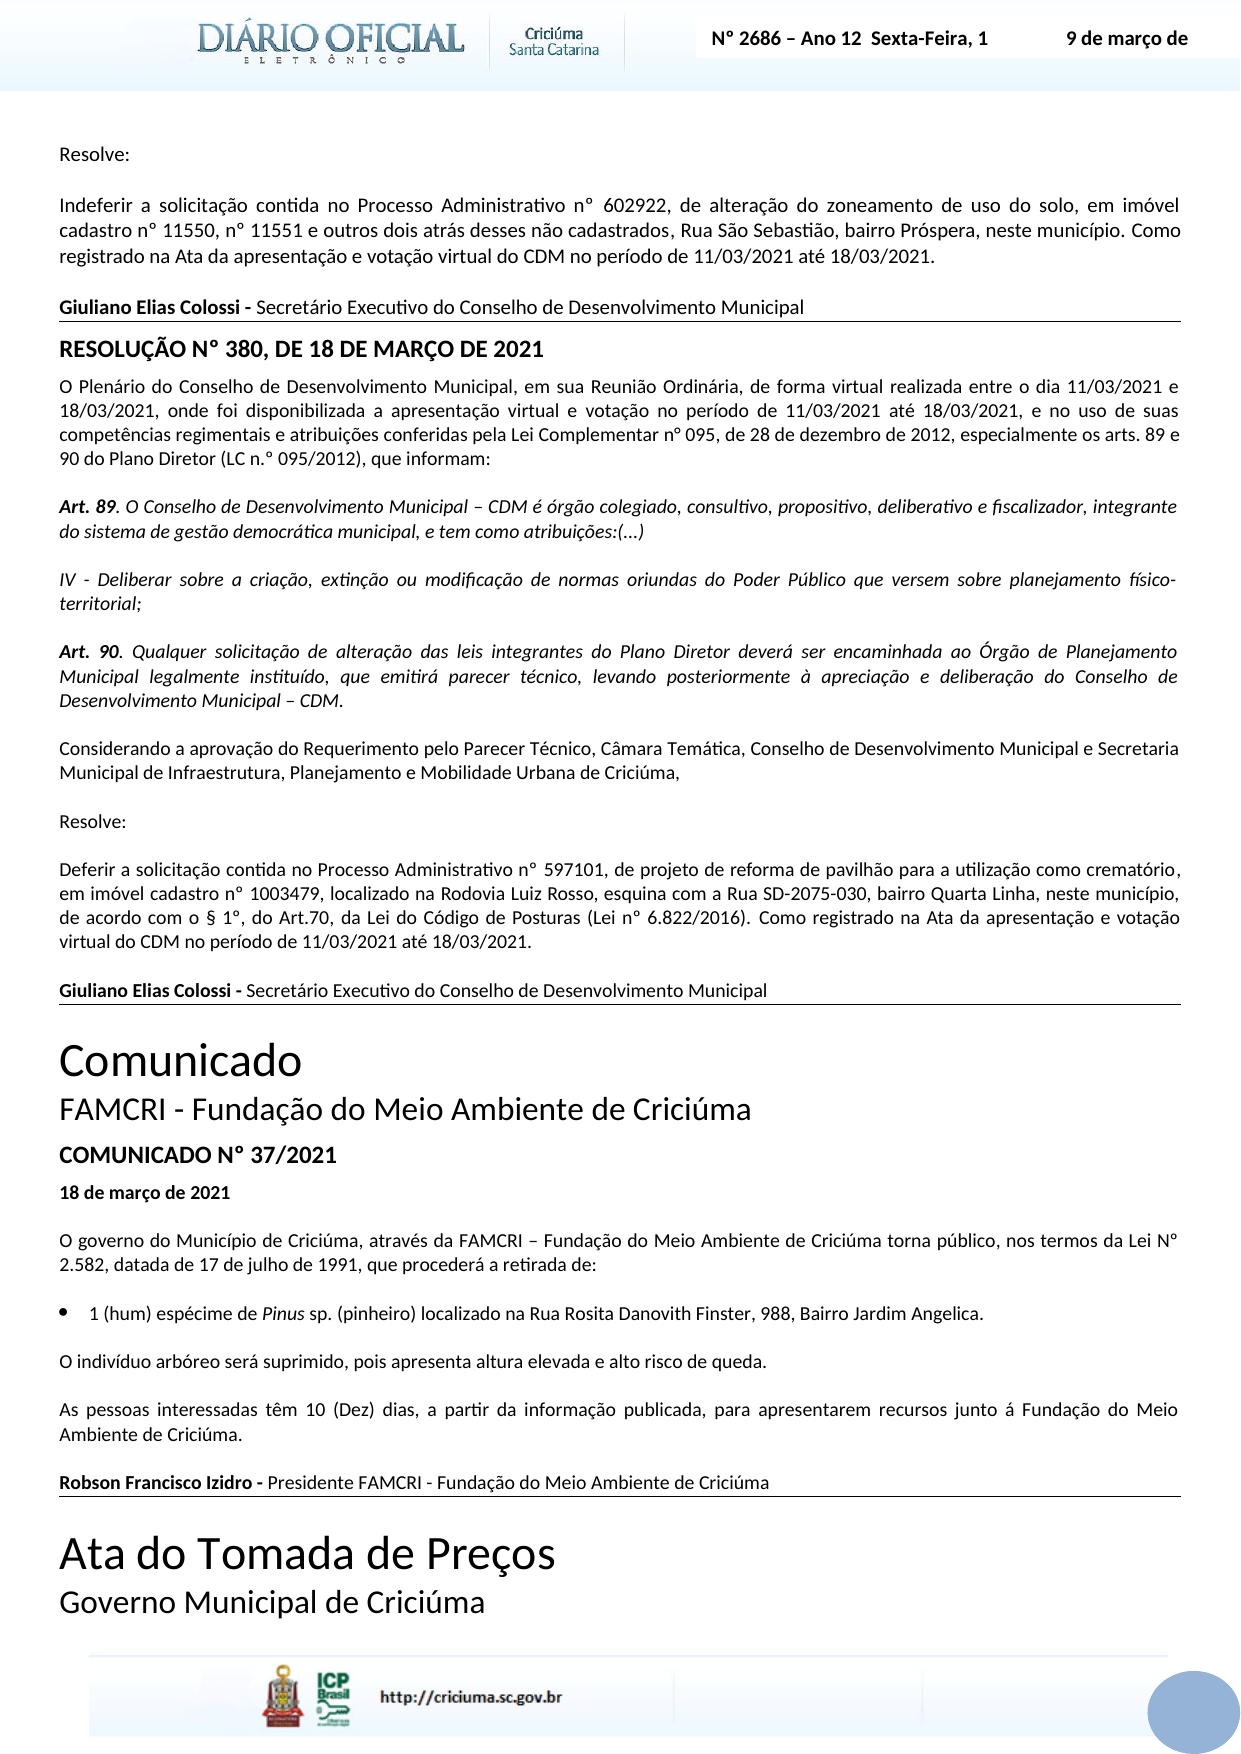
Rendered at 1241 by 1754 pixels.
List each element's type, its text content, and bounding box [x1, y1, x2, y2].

text Giuliano Elias Colossi - Secretário Executivo do Conselho de Desenvolvimento Municipal [59, 978, 1181, 1004]
text 18 de março de 2021 [59, 1180, 1181, 1204]
text O governo do Município de Criciúma, através da FAMCRI – Fundação do Meio Ambiente de Criciúma torna público, nos termos da Lei Nº 2.582, datada de 17 de julho de 1991, que procederá a retirada de: [59, 1228, 1181, 1277]
list 1 (hum) espécime de Pinus sp. (pinheiro) localizado na Rua Rosita Danovith Finster, 988, Bairro Jardim Angelica. [59, 1301, 1181, 1325]
text Governo Municipal de Criciúma [59, 1581, 1181, 1622]
text Art. 89. O Conselho de Desenvolvimento Municipal – CDM é órgão colegiado, consultivo, propositivo, deliberativo e fiscalizador, integrante do sistema de gestão democrática municipal, e tem como atribuições:(...) [59, 495, 1181, 543]
text COMUNICADO Nº 37/2021 [59, 1139, 1181, 1170]
text Considerando a aprovação do Requerimento pelo Parecer Técnico, Câmara Temática, Conselho de Desenvolvimento Municipal e Secretaria Municipal de Infraestrutura, Planejamento e Mobilidade Urbana de Criciúma, [59, 736, 1181, 785]
text FAMCRI - Fundação do Meio Ambiente de Criciúma [59, 1088, 1181, 1129]
text Deferir a solicitação contida no Processo Administrativo nº 597101, de projeto de reforma de pavilhão para a utilização como crematório, em imóvel cadastro nº 1003479, localizado na Rodovia Luiz Rosso, esquina com a Rua SD-2075-030, bairro Quarta Linha, neste município, de acordo com o § 1º, do Art.70, da Lei do Código de Posturas (Lei nº 6.822/2016). Como registrado na Ata da apresentação e votação virtual do CDM no período de 11/03/2021 até 18/03/2021. [59, 857, 1181, 954]
subtitle IV - Deliberar sobre a criação, extinção ou modificação de normas oriundas do Poder Público que versem sobre planejamento físico-territorial; [59, 567, 1181, 616]
text As pessoas interessadas têm 10 (Dez) dias, a partir da informação publicada, para apresentarem recursos junto á Fundação do Meio Ambiente de Criciúma. [59, 1398, 1181, 1446]
text Giuliano Elias Colossi - Secretário Executivo do Conselho de Desenvolvimento Municipal [59, 294, 1181, 321]
text Indeferir a solicitação contida no Processo Administrativo nº 602922, de alteração do zoneamento de uso do solo, em imóvel cadastro nº 11550, nº 11551 e outros dois atrás desses não cadastrados, Rua São Sebastião, bairro Próspera, neste município. Como registrado na Ata da apresentação e votação virtual do CDM no período de 11/03/2021 até 18/03/2021. [59, 192, 1181, 268]
text Art. 90. Qualquer solicitação de alteração das leis integrantes do Plano Diretor deverá ser encaminhada ao Órgão de Planejamento Municipal legalmente instituído, que emitirá parecer técnico, levando posteriormente à apreciação e deliberação do Conselho de Desenvolvimento Municipal – CDM. [59, 640, 1181, 712]
text Ata do Tomada de Preços [59, 1523, 1181, 1581]
text Resolve: [59, 141, 1181, 167]
text Resolve: [59, 809, 1181, 833]
text Comunicado [59, 1029, 1181, 1088]
text RESOLUÇÃO Nº 380, DE 18 DE MARÇO DE 2021 [59, 333, 1181, 363]
text O Plenário do Conselho de Desenvolvimento Municipal, em sua Reunião Ordinária, de forma virtual realizada entre o dia 11/03/2021 e 18/03/2021, onde foi disponibilizada a apresentação virtual e votação no período de 11/03/2021 até 18/03/2021, e no uso de suas competências regimentais e atribuições conferidas pela Lei Complementar n° 095, de 28 de dezembro de 2012, especialmente os arts. 89 e 90 do Plano Diretor (LC n.º 095/2012), que informam: [59, 374, 1181, 471]
text O indivíduo arbóreo será suprimido, pois apresenta altura elevada e alto risco de queda. [59, 1349, 1181, 1373]
text Robson Francisco Izidro - Presidente FAMCRI - Fundação do Meio Ambiente de Criciúma [59, 1470, 1181, 1496]
